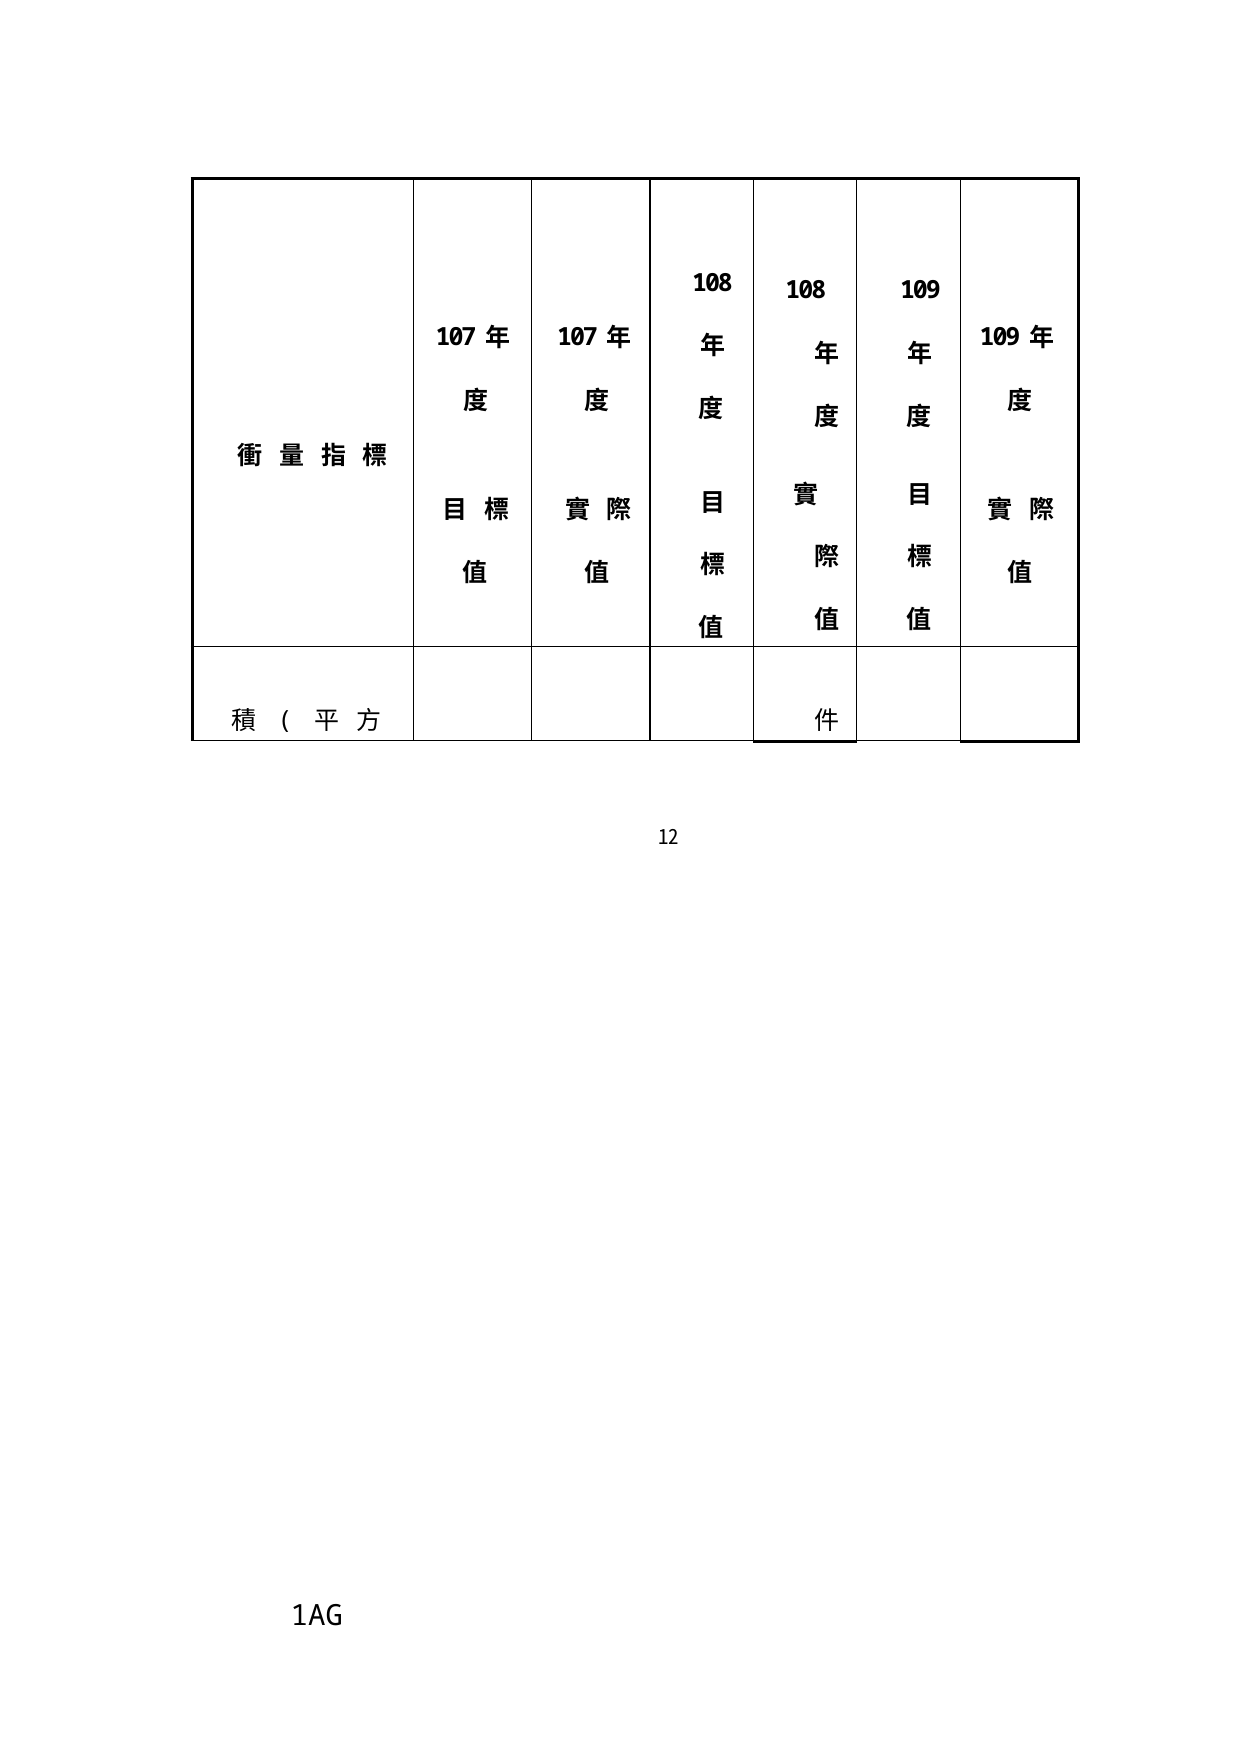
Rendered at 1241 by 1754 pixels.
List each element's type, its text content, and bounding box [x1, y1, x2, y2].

table_header 衝量指標 [194, 180, 413, 646]
table_header 108年度 實際值 [754, 180, 856, 646]
table_header 109年度 實際值 [961, 180, 1077, 646]
table_cell [651, 647, 753, 740]
table_cell [857, 647, 960, 740]
table_header 107年度 目標值 [414, 180, 531, 646]
table_cell [414, 647, 531, 740]
table_cell 件 [754, 647, 856, 740]
table_cell [961, 647, 1077, 740]
table_cell 積(平方 [194, 647, 413, 740]
table_cell [532, 647, 649, 740]
table_header 107年度 實際值 [532, 180, 649, 646]
table_header 109年度 目標值 [857, 180, 960, 646]
table_header 108年度 目標值 [651, 180, 753, 646]
